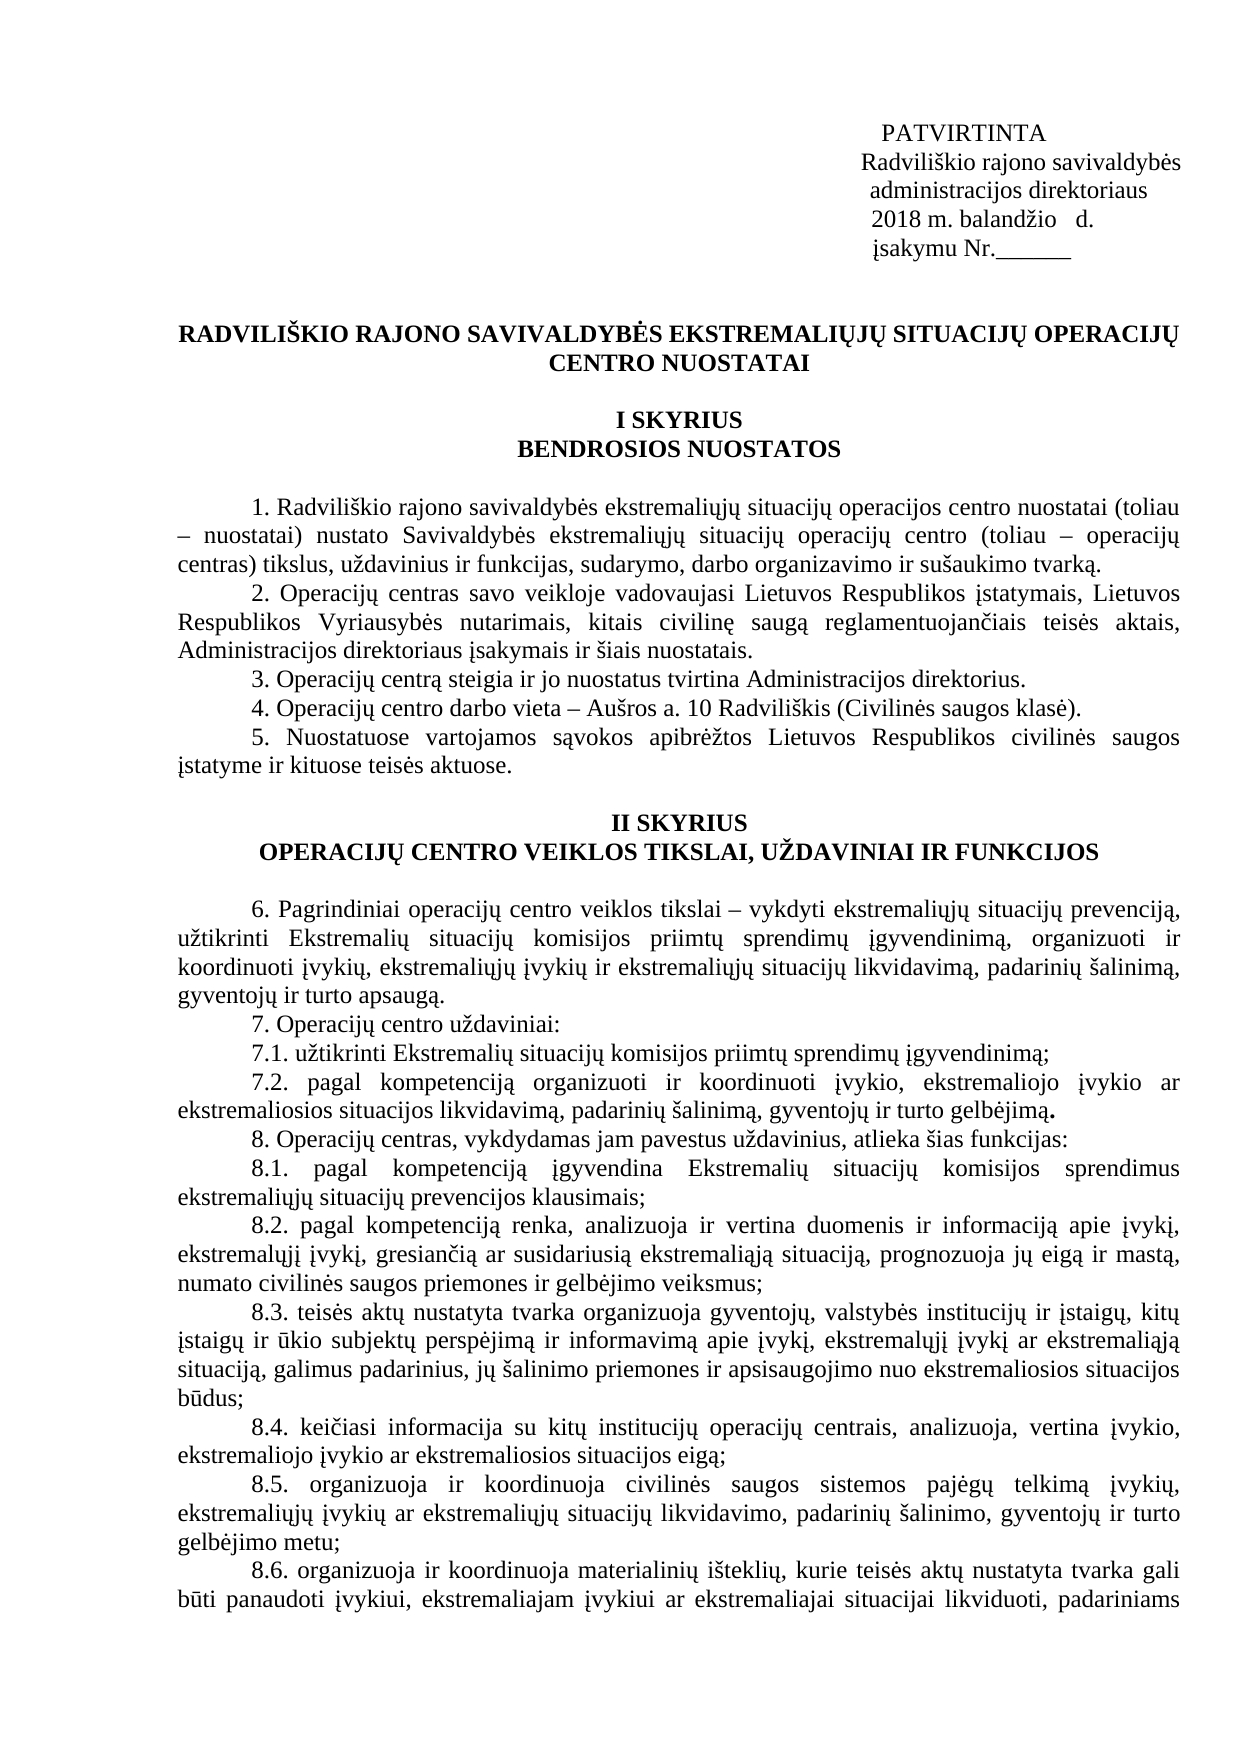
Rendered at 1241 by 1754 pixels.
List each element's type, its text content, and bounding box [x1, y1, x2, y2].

text OPERACIJŲ CENTRO VEIKLOS TIKSLAI, UŽDAVINIAI IR FUNKCIJOS [177, 837, 1181, 866]
text 2018 m. balandžio d. [177, 204, 1181, 233]
text įsakymu Nr.______ [177, 233, 1181, 262]
text 2. Operacijų centras savo veikloje vadovaujasi Lietuvos Respublikos įstatymais, Lietuvos Respublikos Vyriausybės nutarimais, kitais civilinę saugą reglamentuojančiais teisės aktais, Administracijos direktoriaus įsakymais ir šiais nuostatais. [177, 578, 1181, 664]
text 1. Radviliškio rajono savivaldybės ekstremaliųjų situacijų operacijos centro nuostatai (toliau – nuostatai) nustato Savivaldybės ekstremaliųjų situacijų operacijų centro (toliau – operacijų centras) tikslus, uždavinius ir funkcijas, sudarymo, darbo organizavimo ir sušaukimo tvarką. [177, 492, 1181, 578]
text 3. Operacijų centrą steigia ir jo nuostatus tvirtina Administracijos direktorius. [177, 664, 1181, 693]
text 5. Nuostatuose vartojamos sąvokos apibrėžtos Lietuvos Respublikos civilinės saugos įstatyme ir kituose teisės aktuose. [177, 722, 1181, 779]
text 8. Operacijų centras, vykdydamas jam pavestus uždavinius, atlieka šias funkcijas: [177, 1124, 1181, 1153]
text Radviliškio rajono savivaldybės [177, 147, 1181, 176]
text 8.4. keičiasi informacija su kitų institucijų operacijų centrais, analizuoja, vertina įvykio, ekstremaliojo įvykio ar ekstremaliosios situacijos eigą; [177, 1412, 1181, 1469]
text 7.1. užtikrinti Ekstremalių situacijų komisijos priimtų sprendimų įgyvendinimą; [177, 1038, 1181, 1067]
text administracijos direktoriaus [177, 176, 1181, 204]
text 8.2. pagal kompetenciją renka, analizuoja ir vertina duomenis ir informaciją apie įvykį, ekstremalųjį įvykį, gresiančią ar susidariusią ekstremaliąją situaciją, prognozuoja jų eigą ir mastą, numato civilinės saugos priemones ir gelbėjimo veiksmus; [177, 1211, 1181, 1297]
text 8.3. teisės aktų nustatyta tvarka organizuoja gyventojų, valstybės institucijų ir įstaigų, kitų įstaigų ir ūkio subjektų perspėjimą ir informavimą apie įvykį, ekstremalųjį įvykį ar ekstremaliąją situaciją, galimus padarinius, jų šalinimo priemones ir apsisaugojimo nuo ekstremaliosios situacijos būdus; [177, 1297, 1181, 1412]
text BENDROSIOS NUOSTATOS [177, 434, 1181, 463]
text 8.6. organizuoja ir koordinuoja materialinių išteklių, kurie teisės aktų nustatyta tvarka gali būti panaudoti įvykiui, ekstremaliajam įvykiui ar ekstremaliajai situacijai likviduoti, padariniams [177, 1556, 1181, 1613]
text I SKYRIUS [177, 406, 1181, 434]
text 8.5. organizuoja ir koordinuoja civilinės saugos sistemos pajėgų telkimą įvykių, ekstremaliųjų įvykių ar ekstremaliųjų situacijų likvidavimo, padarinių šalinimo, gyventojų ir turto gelbėjimo metu; [177, 1469, 1181, 1556]
text 7. Operacijų centro uždaviniai: [177, 1009, 1181, 1038]
text II SKYRIUS [177, 808, 1181, 837]
text 7.2. pagal kompetenciją organizuoti ir koordinuoti įvykio, ekstremaliojo įvykio ar ekstremaliosios situacijos likvidavimą, padarinių šalinimą, gyventojų ir turto gelbėjimą. [177, 1067, 1181, 1124]
text RADVILIŠKIO RAJONO SAVIVALDYBĖS EKSTREMALIŲJŲ SITUACIJŲ OPERACIJŲ CENTRO NUOSTATAI [177, 319, 1181, 377]
text 6. Pagrindiniai operacijų centro veiklos tikslai – vykdyti ekstremaliųjų situacijų prevenciją, užtikrinti Ekstremalių situacijų komisijos priimtų sprendimų įgyvendinimą, organizuoti ir koordinuoti įvykių, ekstremaliųjų įvykių ir ekstremaliųjų situacijų likvidavimą, padarinių šalinimą, gyventojų ir turto apsaugą. [177, 894, 1181, 1009]
text 8.1. pagal kompetenciją įgyvendina Ekstremalių situacijų komisijos sprendimus ekstremaliųjų situacijų prevencijos klausimais; [177, 1153, 1181, 1211]
text 4. Operacijų centro darbo vieta – Aušros a. 10 Radviliškis (Civilinės saugos klasė). [177, 693, 1181, 722]
text PATVIRTINTA [177, 118, 1181, 147]
